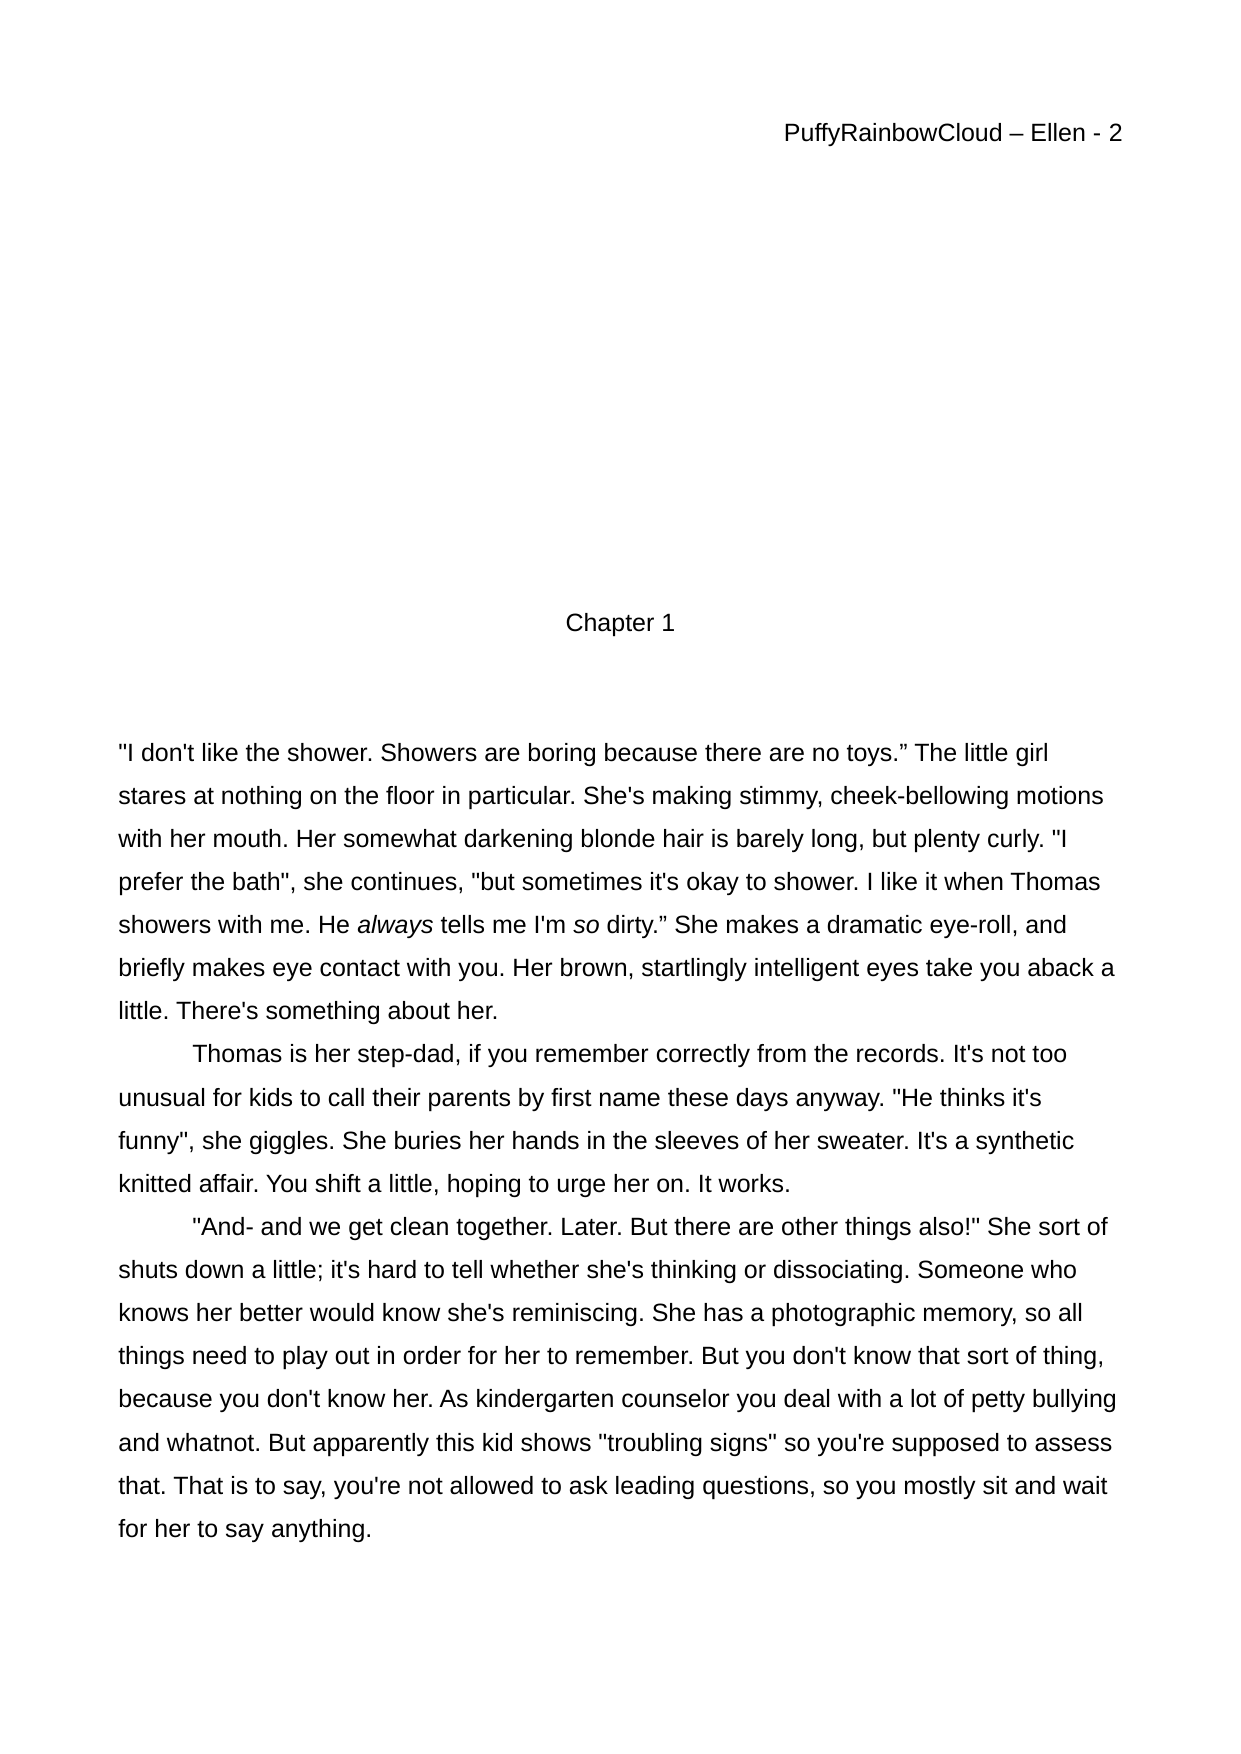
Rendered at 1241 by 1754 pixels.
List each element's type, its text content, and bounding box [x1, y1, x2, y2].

text "And- and we get clean together. Later. But there are other things also!" She sort of shuts down a little; it's hard to tell whether she's thinking or dissociating. Someone who knows her better would know she's reminiscing. She has a photographic memory, so all things need to play out in order for her to remember. But you don't know that sort of thing, because you don't know her. As kindergarten counselor you deal with a lot of petty bullying and whatnot. But apparently this kid shows "troubling signs" so you're supposed to assess that. That is to say, you're not allowed to ask leading questions, so you mostly sit and wait for her to say anything. [118, 1212, 1122, 1542]
text "I don't like the shower. Showers are boring because there are no toys.” The little girl stares at nothing on the floor in particular. She's making stimmy, cheek-bellowing motions with her mouth. Her somewhat darkening blonde hair is barely long, but plenty curly. "I prefer the bath", she continues, "but sometimes it's okay to shower. I like it when Thomas showers with me. He always tells me I'm so dirty.” She makes a dramatic eye-roll, and briefly makes eye contact with you. Her brown, startlingly intelligent eyes take you aback a little. There's something about her. [118, 737, 1122, 1025]
text Thomas is her step-dad, if you remember correctly from the records. It's not too unusual for kids to call their parents by first name these days anyway. "He thinks it's funny", she giggles. She buries her hands in the sleeves of her sweater. It's a synthetic knitted affair. You shift a little, hoping to urge her on. It works. [118, 1039, 1122, 1197]
subtitle Chapter 1 [118, 608, 1122, 637]
